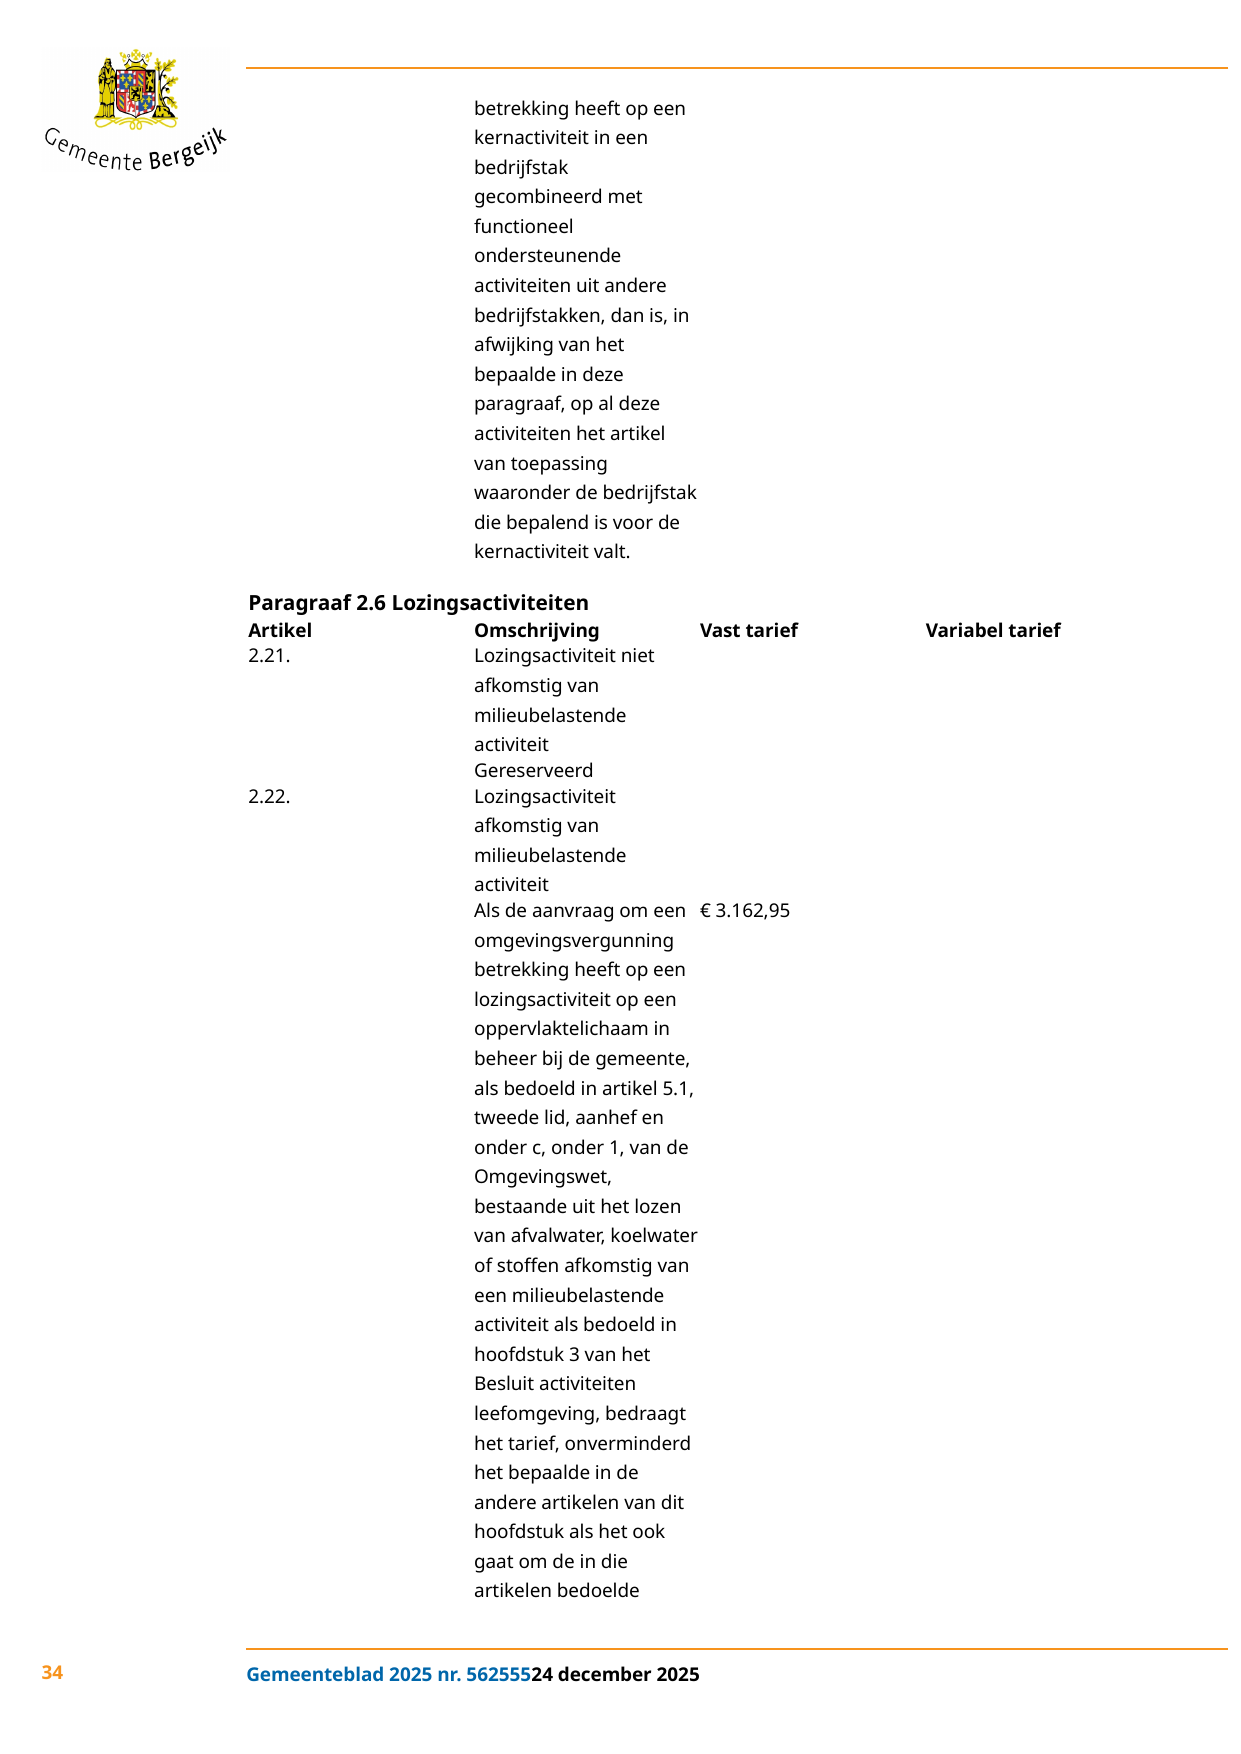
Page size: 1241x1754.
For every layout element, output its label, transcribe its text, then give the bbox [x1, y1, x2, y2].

table_cell Lozingsactiviteit afkomstig van milieubelastende activiteit [474, 783, 700, 897]
table_cell [926, 757, 1152, 783]
table_cell betrekking heeft op een kernactiviteit in een bedrijfstak gecombineerd met functioneel ondersteunende activiteiten uit andere bedrijfstakken, dan is, in afwijking van het bepaalde in deze paragraaf, op al deze activiteiten het artikel van toepassing waaronder de bedrijfstak die bepalend is voor de kernactiviteit valt. [474, 95, 700, 564]
table_cell [926, 643, 1152, 757]
table_cell [248, 95, 474, 564]
table_cell [926, 783, 1152, 897]
table_cell [926, 95, 1152, 564]
table_cell € 3.162,95 [700, 897, 926, 1603]
picture [41, 47, 231, 172]
table_cell 2.21. [248, 643, 474, 757]
table_cell [926, 897, 1152, 1603]
table_cell [700, 95, 926, 564]
table_header Variabel tarief [926, 617, 1152, 643]
table_cell Lozingsactiviteit niet afkomstig van milieubelastende activiteit [474, 643, 700, 757]
table_cell [700, 783, 926, 897]
table_cell [248, 757, 474, 783]
table_header Vast tarief [700, 617, 926, 643]
table_cell Als de aanvraag om een omgevingsvergunning betrekking heeft op een lozingsactiviteit op een oppervlaktelichaam in beheer bij de gemeente, als bedoeld in artikel 5.1, tweede lid, aanhef en onder c, onder 1, van de Omgevingswet, bestaande uit het lozen van afvalwater, koelwater of stoffen afkomstig van een milieubelastende activiteit als bedoeld in hoofdstuk 3 van het Besluit activiteiten leefomgeving, bedraagt het tarief, onverminderd het bepaalde in de andere artikelen van dit hoofdstuk als het ook gaat om de in die artikelen bedoelde [474, 897, 700, 1603]
text Paragraaf 2.6 Lozingsactiviteiten [248, 588, 1152, 617]
table_header Omschrijving [474, 617, 700, 643]
table_cell [248, 897, 474, 1603]
table_cell [700, 757, 926, 783]
table_cell [700, 643, 926, 757]
table_cell 2.22. [248, 783, 474, 897]
table_cell Gereserveerd [474, 757, 700, 783]
table_header Artikel [248, 617, 474, 643]
